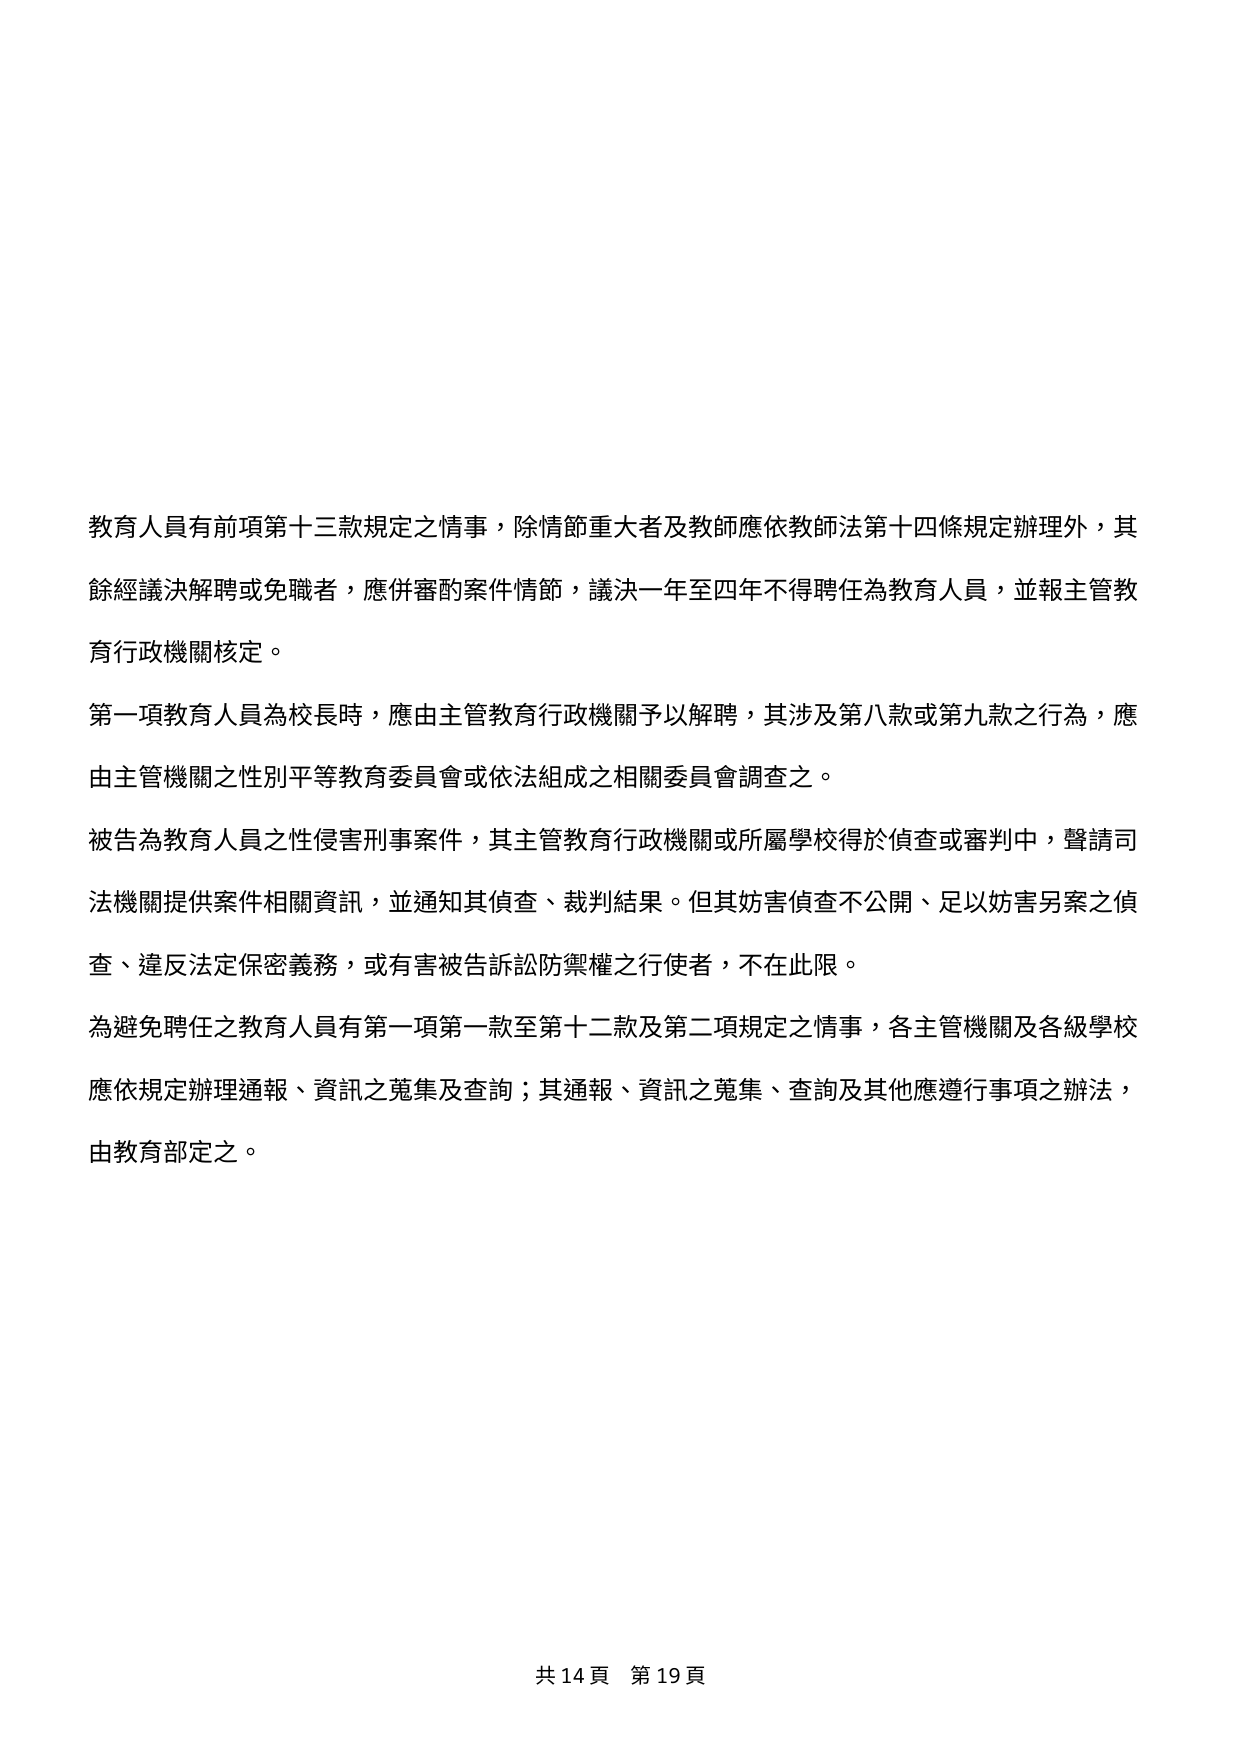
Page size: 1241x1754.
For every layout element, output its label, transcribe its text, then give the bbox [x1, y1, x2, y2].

text 為避免聘任之教育人員有第一項第一款至第十二款及第二項規定之情事，各主管機關及各級學校應依規定辦理通報、資訊之蒐集及查詢；其通報、資訊之蒐集、查詢及其他應遵行事項之辦法，由教育部定之。 [89, 984, 1152, 1172]
text 教育人員有前項第十三款規定之情事，除情節重大者及教師應依教師法第十四條規定辦理外，其餘經議決解聘或免職者，應併審酌案件情節，議決一年至四年不得聘任為教育人員，並報主管教育行政機關核定。 [89, 484, 1152, 672]
text 被告為教育人員之性侵害刑事案件，其主管教育行政機關或所屬學校得於偵查或審判中，聲請司法機關提供案件相關資訊，並通知其偵查、裁判結果。但其妨害偵查不公開、足以妨害另案之偵查、違反法定保密義務，或有害被告訴訟防禦權之行使者，不在此限。 [89, 797, 1152, 984]
text 第一項教育人員為校長時，應由主管教育行政機關予以解聘，其涉及第八款或第九款之行為，應由主管機關之性別平等教育委員會或依法組成之相關委員會調查之。 [89, 672, 1152, 797]
